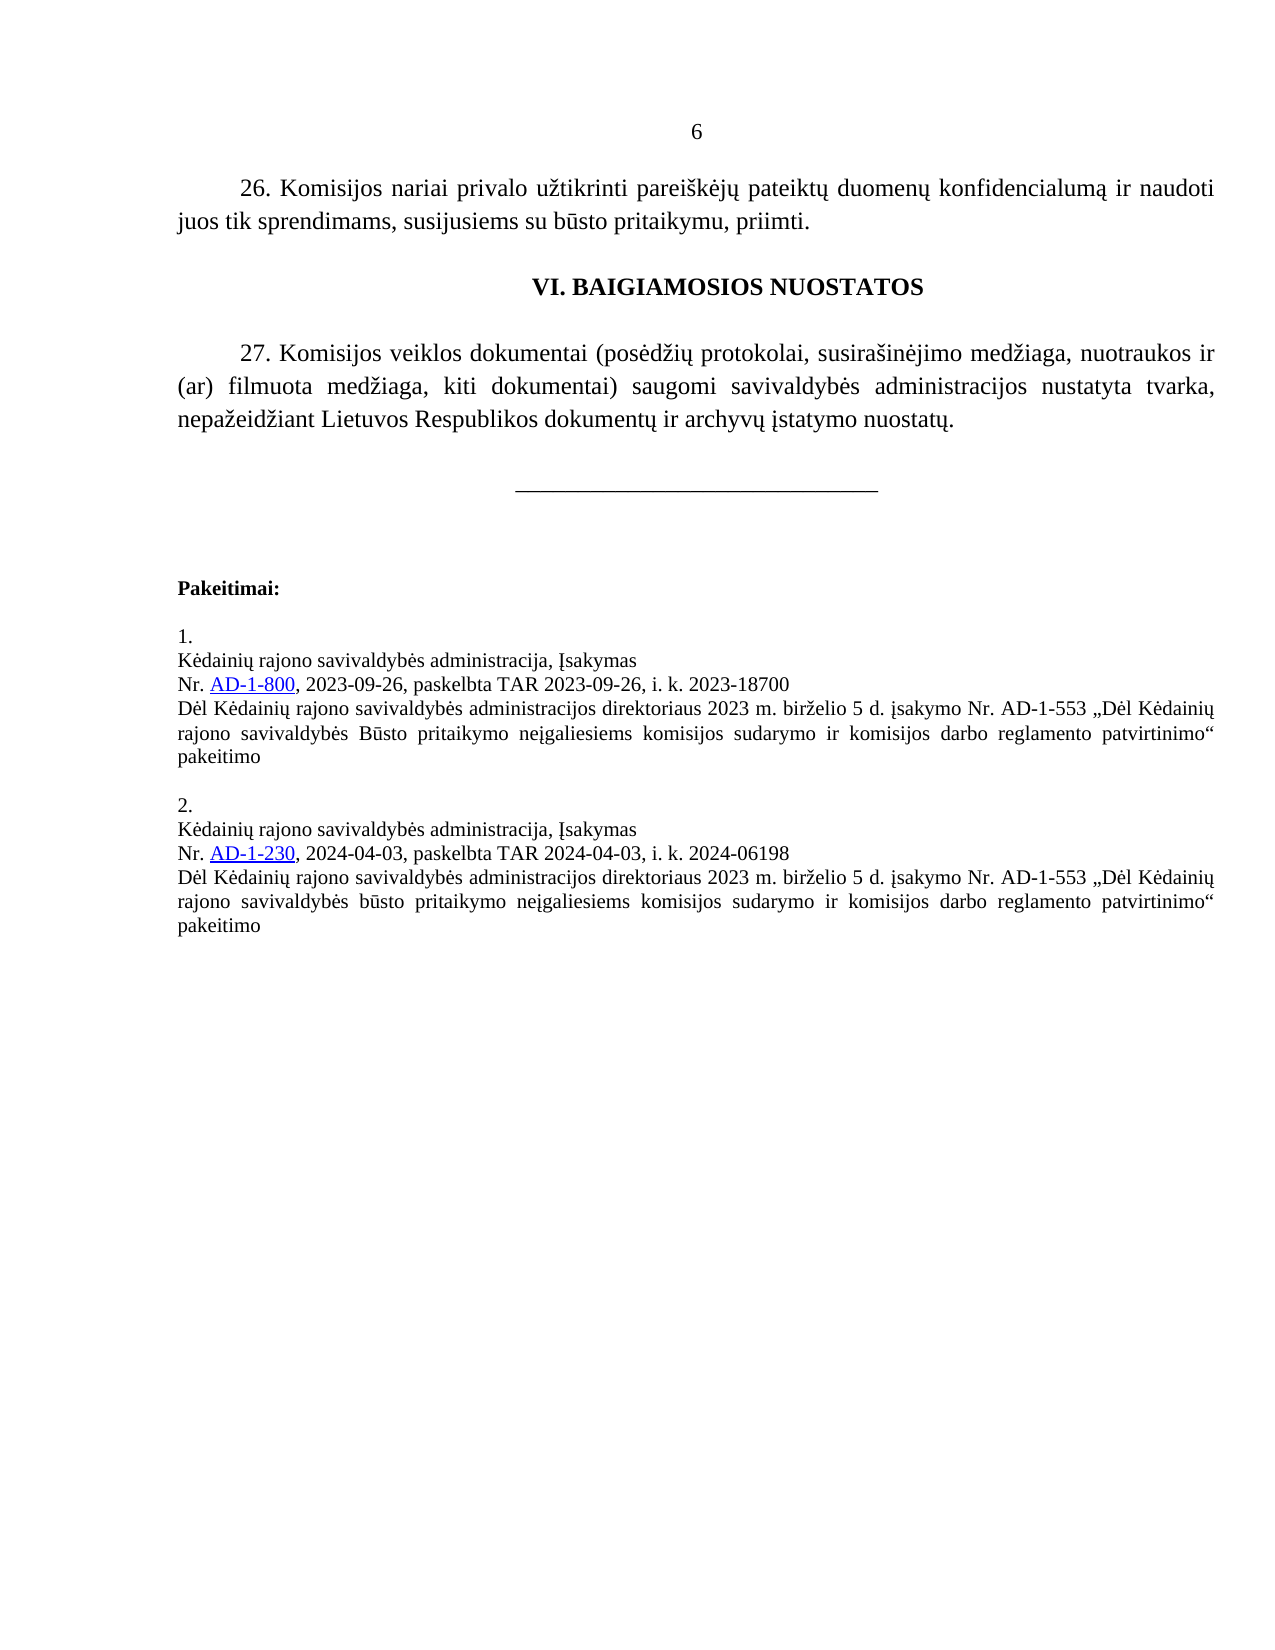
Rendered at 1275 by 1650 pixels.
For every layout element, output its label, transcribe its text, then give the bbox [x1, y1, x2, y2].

text Kėdainių rajono savivaldybės administracija, Įsakymas [177, 648, 1216, 672]
text Kėdainių rajono savivaldybės administracija, Įsakymas [177, 817, 1216, 841]
text 27. Komisijos veiklos dokumentai (posėdžių protokolai, susirašinėjimo medžiaga, nuotraukos ir (ar) filmuota medžiaga, kiti dokumentai) saugomi savivaldybės administracijos nustatyta tvarka, nepažeidžiant Lietuvos Respublikos dokumentų ir archyvų įstatymo nuostatų. [177, 338, 1216, 433]
text Nr. AD-1-800, 2023-09-26, paskelbta TAR 2023-09-26, i. k. 2023-18700 [177, 672, 1216, 696]
text Nr. AD-1-230, 2024-04-03, paskelbta TAR 2024-04-03, i. k. 2024-06198 [177, 841, 1216, 865]
text Pakeitimai: [177, 576, 1216, 600]
text Dėl Kėdainių rajono savivaldybės administracijos direktoriaus 2023 m. birželio 5 d. įsakymo Nr. AD-1-553 „Dėl Kėdainių rajono savivaldybės būsto pritaikymo neįgaliesiems komisijos sudarymo ir komisijos darbo reglamento patvirtinimo“ pakeitimo [177, 865, 1216, 937]
text 2. [177, 793, 1216, 817]
subtitle VI. BAIGIAMOSIOS NUOSTATOS [177, 272, 1216, 301]
text 1. [177, 624, 1216, 648]
text _____________________________ [177, 466, 1216, 495]
text 26. Komisijos nariai privalo užtikrinti pareiškėjų pateiktų duomenų konfidencialumą ir naudoti juos tik sprendimams, susijusiems su būsto pritaikymu, priimti. [177, 173, 1216, 235]
text Dėl Kėdainių rajono savivaldybės administracijos direktoriaus 2023 m. birželio 5 d. įsakymo Nr. AD-1-553 „Dėl Kėdainių rajono savivaldybės Būsto pritaikymo neįgaliesiems komisijos sudarymo ir komisijos darbo reglamento patvirtinimo“ pakeitimo [177, 696, 1216, 768]
